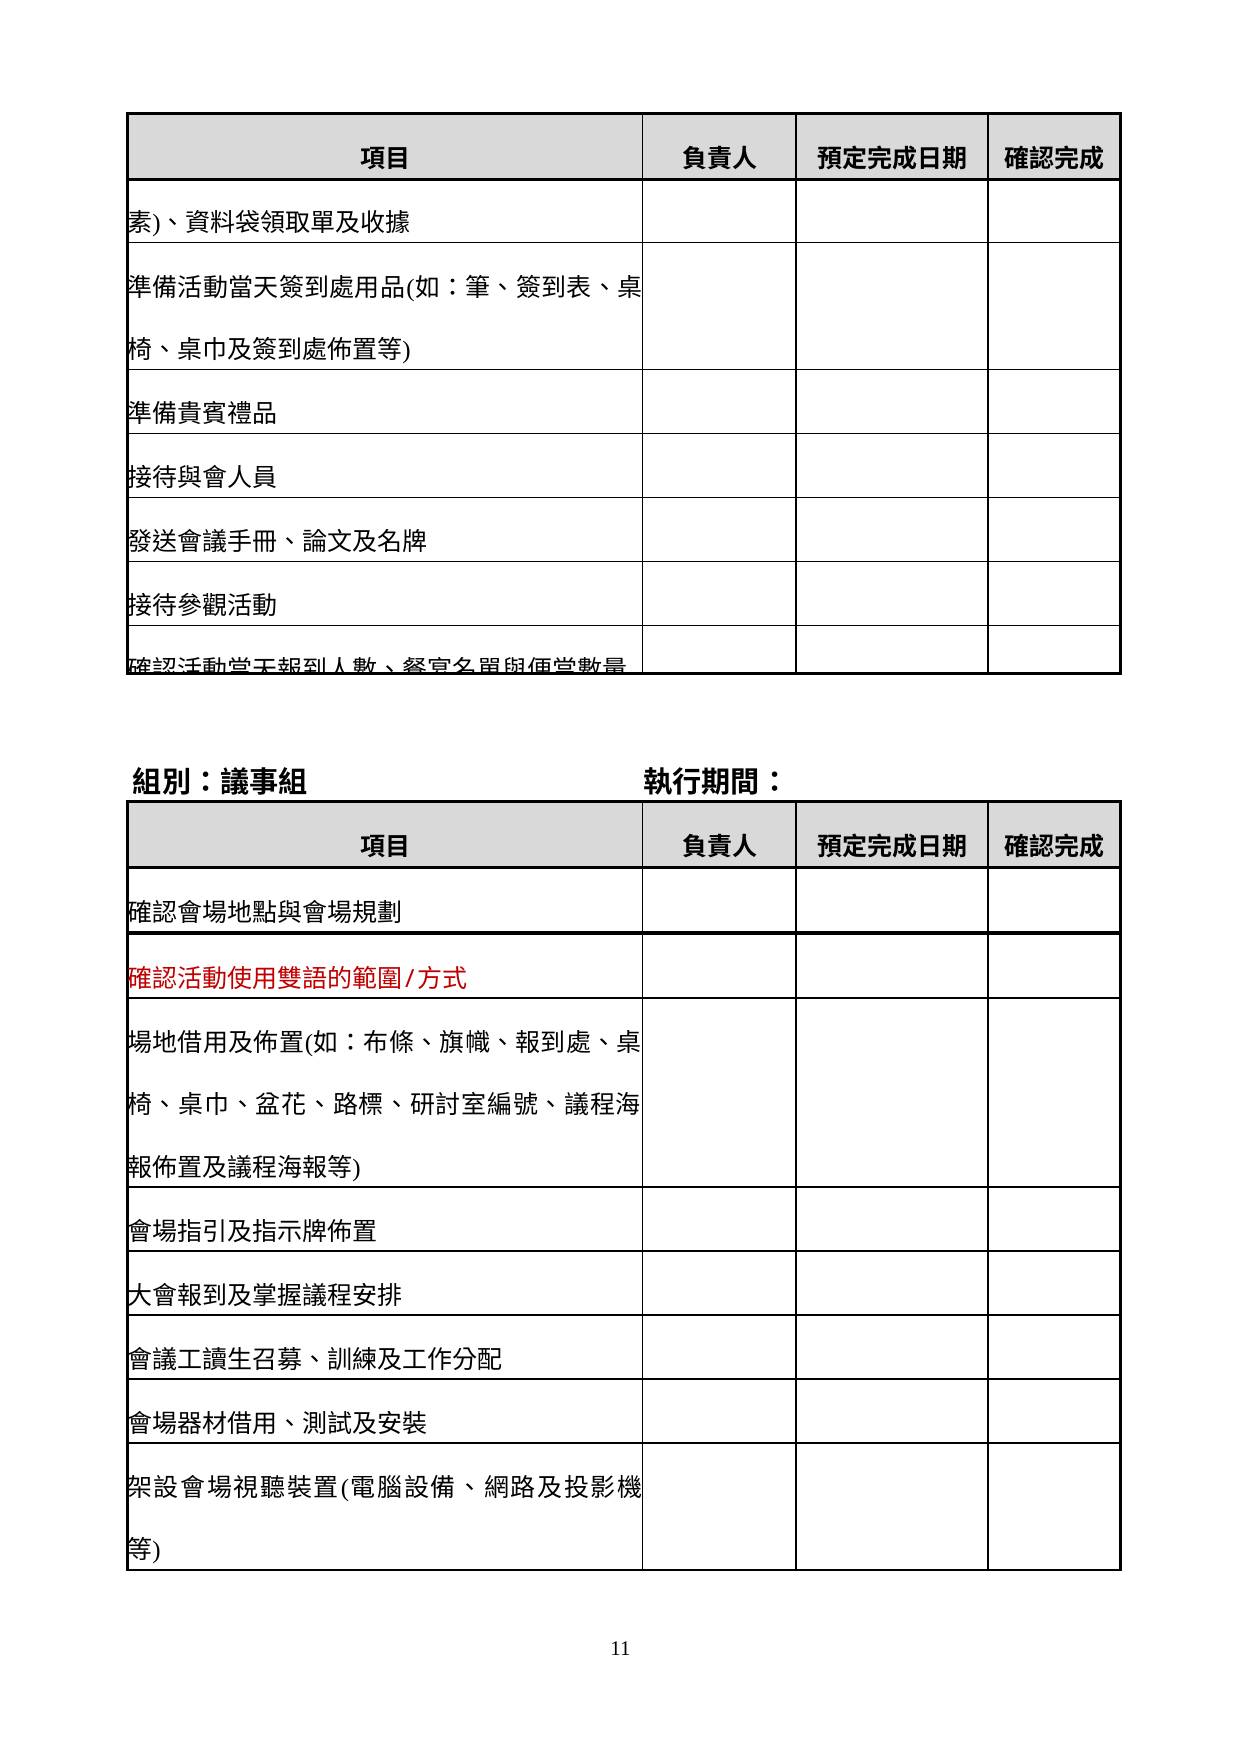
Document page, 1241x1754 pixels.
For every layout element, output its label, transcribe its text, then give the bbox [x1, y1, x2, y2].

table_cell [989, 370, 1119, 432]
table_cell 大會報到及掌握議程安排 [129, 1252, 642, 1314]
table_cell 確認活動當天報到人數、餐宴名單與便當數量 [129, 626, 642, 672]
table_cell [643, 1188, 795, 1250]
table_cell [797, 243, 987, 368]
table_cell [797, 1252, 987, 1314]
table_cell [643, 434, 795, 497]
table_cell 準備貴賓禮品 [129, 370, 642, 432]
table_cell 發送會議手冊、論文及名牌 [129, 498, 642, 561]
table_header 負責人 [643, 115, 795, 178]
table_cell [797, 999, 987, 1186]
table_cell [797, 1316, 987, 1378]
table_header 項目 [129, 115, 642, 178]
table_cell [797, 434, 987, 497]
table_cell [989, 1380, 1119, 1442]
table_cell [989, 935, 1119, 997]
table_header 確認完成 [989, 115, 1119, 178]
table_cell [797, 181, 987, 242]
table_cell [797, 1380, 987, 1442]
table_cell [643, 1380, 795, 1442]
table_cell [797, 626, 987, 672]
table_cell 準備活動當天簽到處用品(如：筆、簽到表、桌椅、桌巾及簽到處佈置等) [129, 243, 642, 368]
table_cell [643, 999, 795, 1186]
table_header 預定完成日期 [797, 803, 987, 866]
table_cell [797, 1444, 987, 1569]
table_cell [643, 1444, 795, 1569]
table_header 確認完成 [989, 803, 1119, 866]
table_header 負責人 [643, 803, 795, 866]
table_cell [989, 562, 1119, 625]
table_cell [643, 370, 795, 432]
table_cell 確認會場地點與會場規劃 [129, 869, 642, 931]
table_header 項目 [129, 803, 642, 866]
table_cell [643, 243, 795, 368]
table_cell [989, 1188, 1119, 1250]
table_cell [797, 498, 987, 561]
table_header 預定完成日期 [797, 115, 987, 178]
table_cell [643, 181, 795, 242]
table_cell [989, 1444, 1119, 1569]
table_cell [643, 1316, 795, 1378]
table_cell [643, 498, 795, 561]
table_cell [643, 562, 795, 625]
table_cell [643, 869, 795, 931]
table_cell 會議工讀生召募、訓練及工作分配 [129, 1316, 642, 1378]
table_cell [797, 370, 987, 432]
table_cell [989, 626, 1119, 672]
table_cell 確認活動使用雙語的範圍/方式 [129, 935, 642, 997]
table_cell [643, 626, 795, 672]
table_cell [989, 434, 1119, 497]
table_cell [643, 935, 795, 997]
text 組別：議事組 執行期間： [118, 738, 1122, 800]
table_cell [989, 498, 1119, 561]
table_cell [989, 999, 1119, 1186]
table_cell 素)、資料袋領取單及收據 [129, 181, 642, 242]
table_cell [797, 869, 987, 931]
table_cell [797, 1188, 987, 1250]
table_cell 接待參觀活動 [129, 562, 642, 625]
table_cell [989, 1316, 1119, 1378]
table_cell [989, 869, 1119, 931]
table_cell 接待與會人員 [129, 434, 642, 497]
table_cell [643, 1252, 795, 1314]
table_cell 會場指引及指示牌佈置 [129, 1188, 642, 1250]
table_cell [989, 243, 1119, 368]
table_cell [797, 935, 987, 997]
table_cell [989, 181, 1119, 242]
table_cell 架設會場視聽裝置(電腦設備、網路及投影機等) [129, 1444, 642, 1569]
table_cell 會場器材借用、測試及安裝 [129, 1380, 642, 1442]
table_cell [797, 562, 987, 625]
table_cell 場地借用及佈置(如：布條、旗幟、報到處、桌椅、桌巾、盆花、路標、研討室編號、議程海報佈置及議程海報等) [129, 999, 642, 1186]
table_cell [989, 1252, 1119, 1314]
